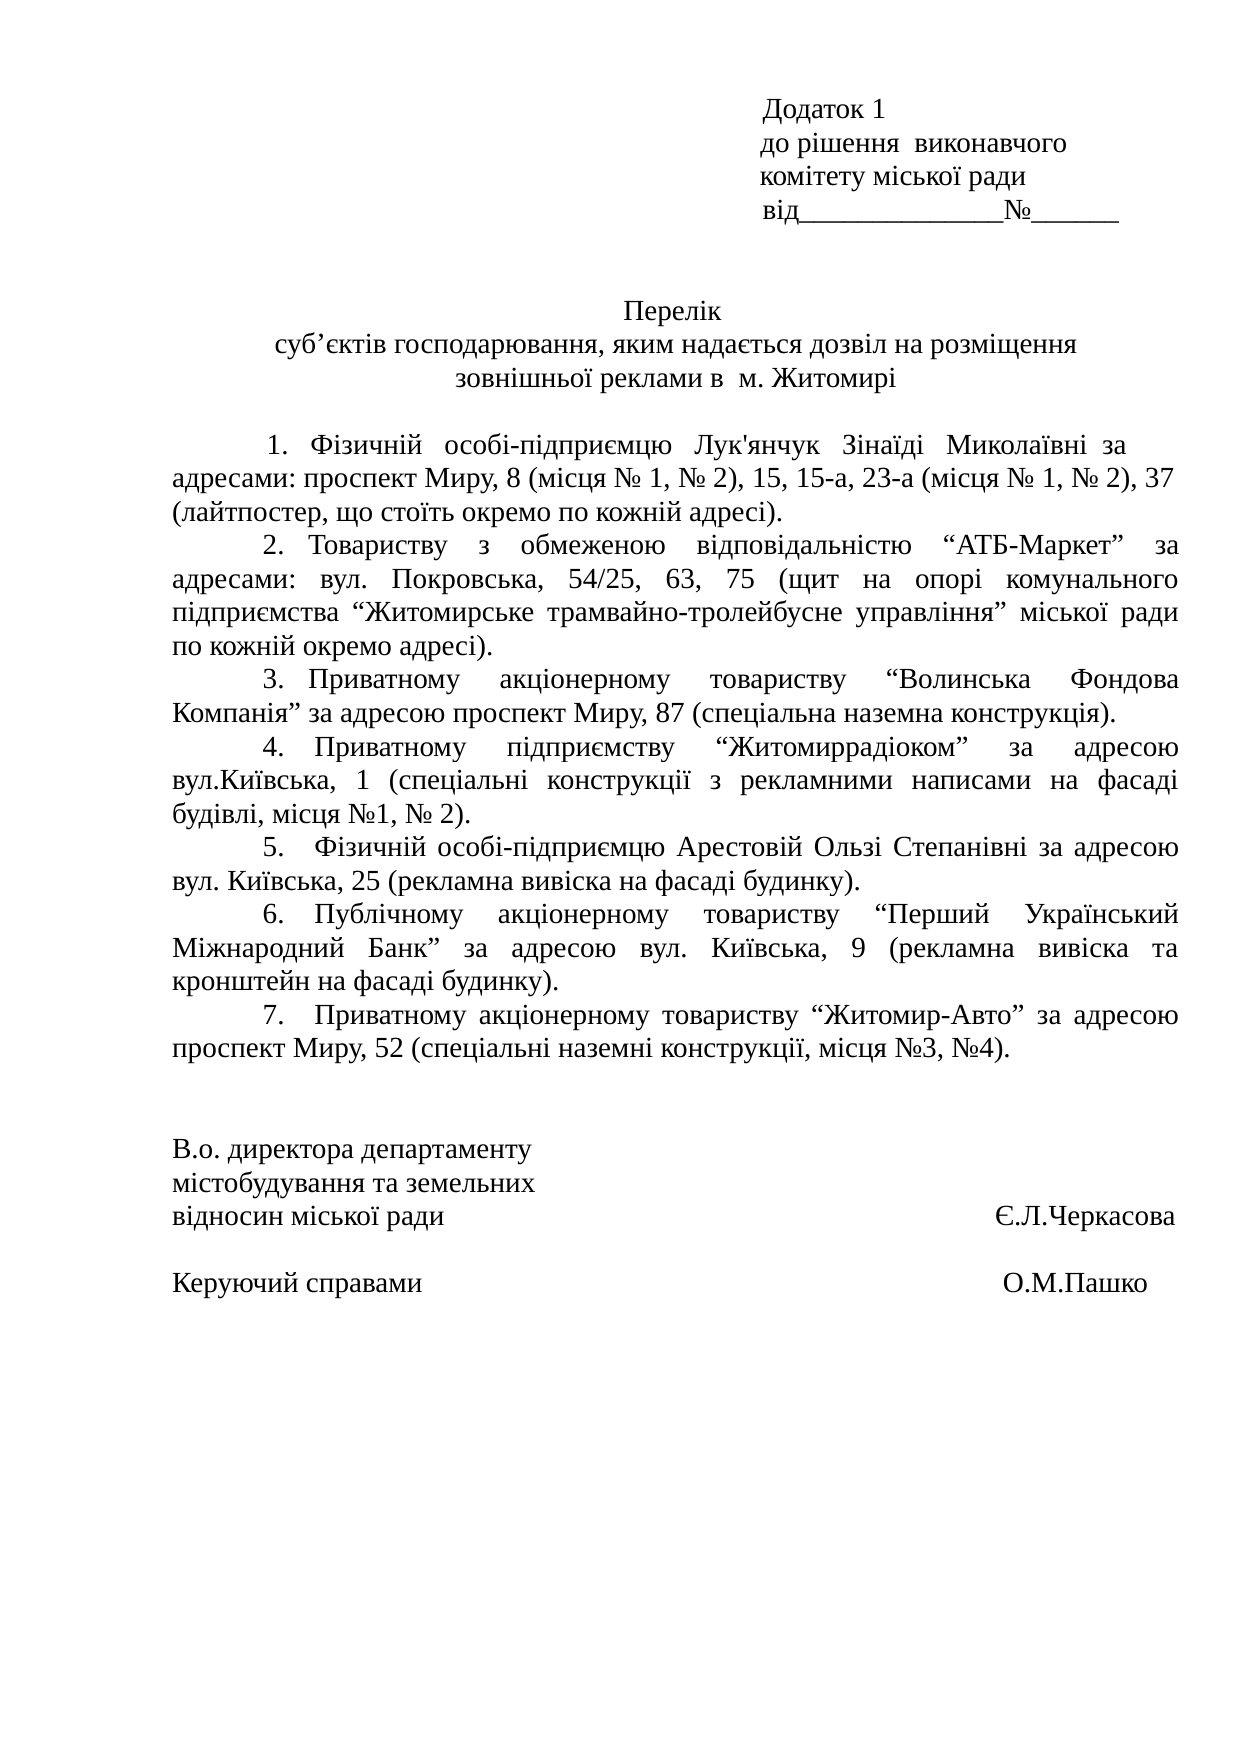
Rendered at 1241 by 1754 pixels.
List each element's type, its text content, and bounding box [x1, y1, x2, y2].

text від______________№______ [172, 192, 1180, 226]
text комітету міської ради [172, 158, 1180, 192]
list Товариству з обмеженою відповідальністю “АТБ-Маркет” за адресами: вул. Покровська, 54/25, 63, 75 (щит на опорі комунального підприємства “Житомирське трамвайно-тролейбусне управління” міської ради по кожній окремо адресі). [172, 527, 1180, 662]
list Приватному акціонерному товариству “Житомир-Авто” за адресою проспект Миру, 52 (спеціальні наземні конструкції, місця №3, №4). [172, 997, 1180, 1064]
text зовнішньої реклами в м. Житомирі [172, 360, 1180, 393]
text Додаток 1 [172, 91, 1180, 125]
text Перелік [172, 293, 1180, 326]
text містобудування та земельних [172, 1165, 1180, 1198]
text Керуючий справами О.М.Пашко [172, 1265, 1180, 1299]
text відносин міської ради Є.Л.Черкасова [172, 1198, 1180, 1232]
list Приватному акціонерному товариству “Волинська Фондова Компанія” за адресою проспект Миру, 87 (спеціальна наземна конструкція). [172, 662, 1180, 729]
list Публічному акціонерному товариству “Перший Український Міжнародний Банк” за адресою вул. Київська, 9 (рекламна вивіска та кронштейн на фасаді будинку). [172, 896, 1180, 997]
text до рішення виконавчого [172, 125, 1180, 158]
list Приватному підприємству “Житомиррадіоком” за адресою вул.Київська, 1 (спеціальні конструкції з рекламними написами на фасаді будівлі, місця №1, № 2). [172, 729, 1180, 829]
list Фізичній особі-підприємцю Арестовій Ользі Степанівні за адресою вул. Київська, 25 (рекламна вивіска на фасаді будинку). [172, 829, 1180, 896]
text суб’єктів господарювання, яким надається дозвіл на розміщення [172, 326, 1180, 360]
text 1. Фізичній особі-підприємцю Лук'янчук Зінаїді Миколаївні за адресами: проспект Миру, 8 (місця № 1, № 2), 15, 15-а, 23-а (місця № 1, № 2), 37 (лайтпостер, що стоїть окремо по кожній адресі). [172, 427, 1181, 527]
text В.о. директора департаменту [172, 1131, 1180, 1165]
